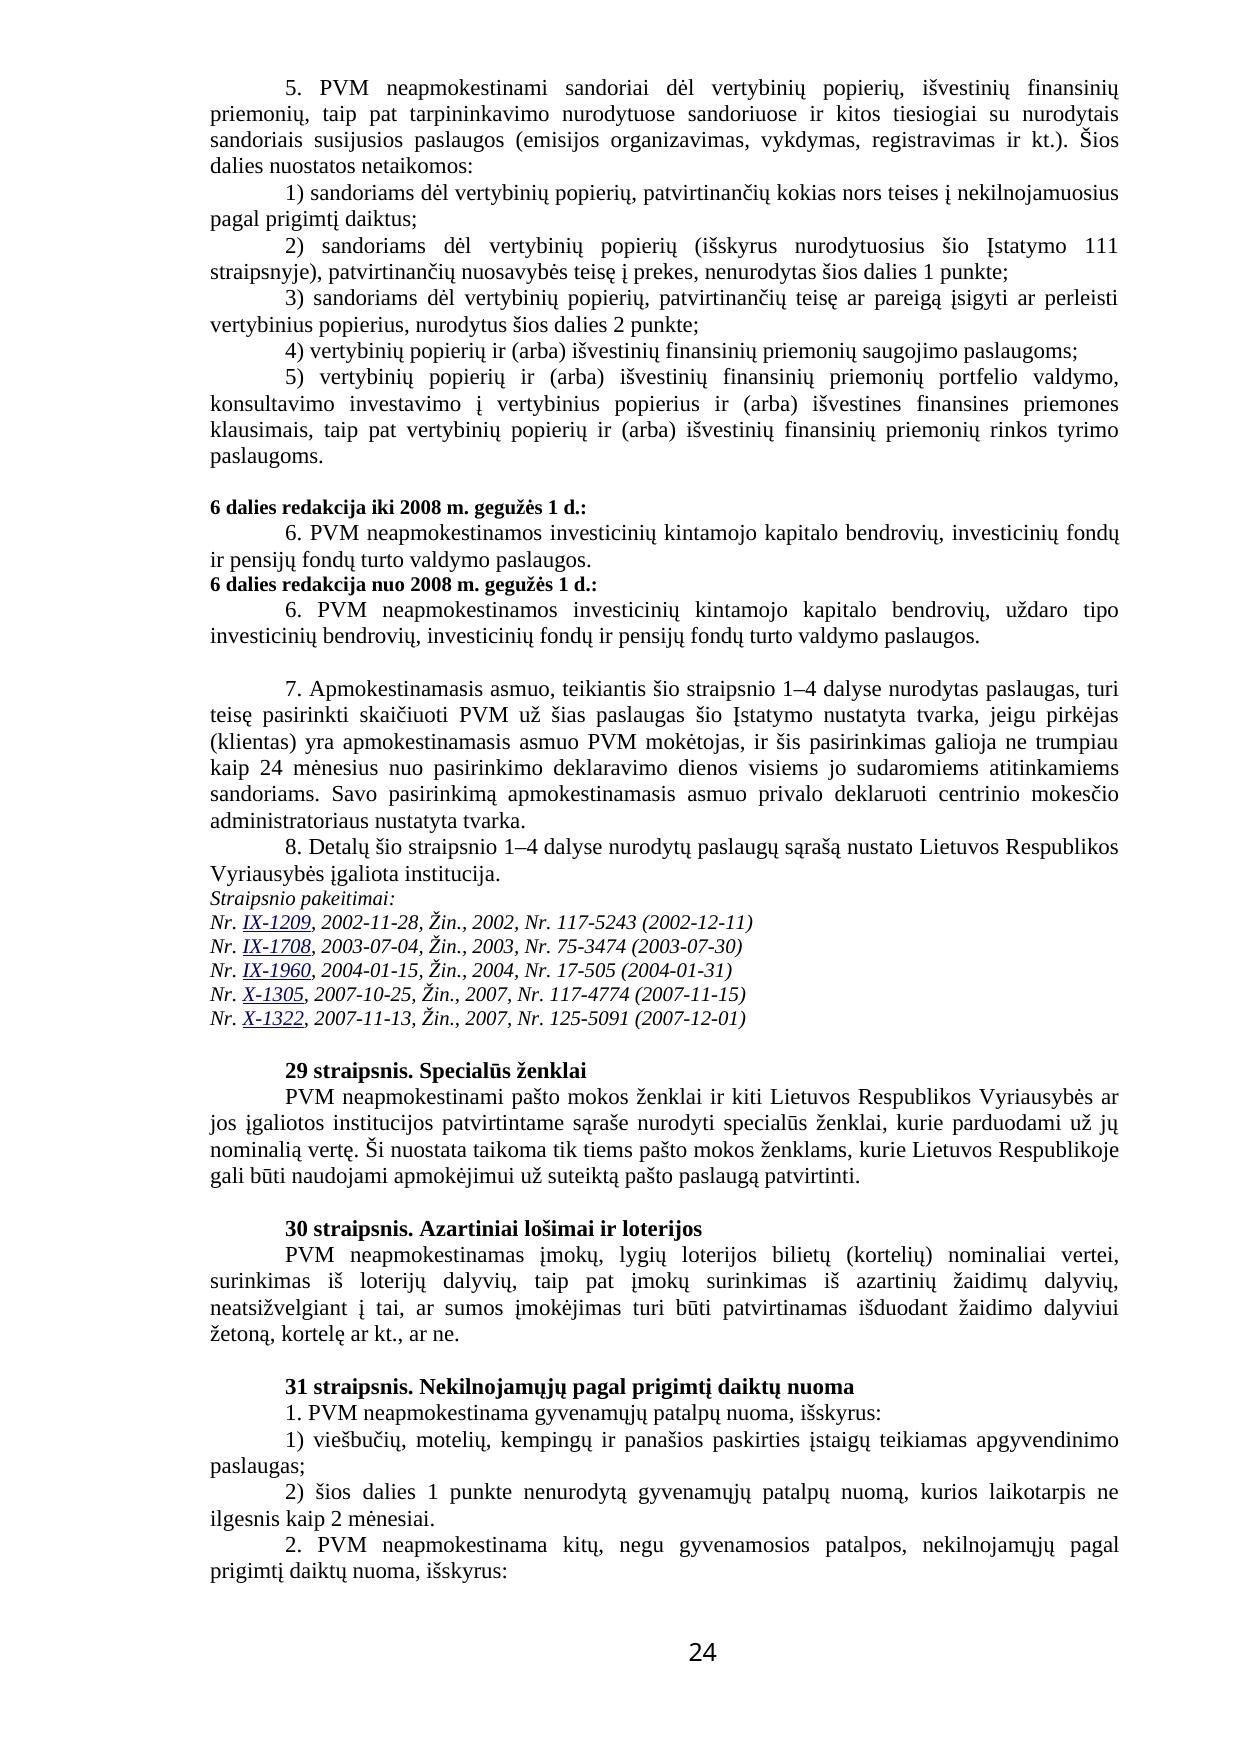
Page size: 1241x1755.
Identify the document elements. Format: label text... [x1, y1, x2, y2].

text 2) sandoriams dėl vertybinių popierių (išskyrus nurodytuosius šio Įstatymo 111 straipsnyje), patvirtinančių nuosavybės teisę į prekes, nenurodytas šios dalies 1 punkte; [210, 232, 1120, 284]
text 4) vertybinių popierių ir (arba) išvestinių finansinių priemonių saugojimo paslaugoms; [210, 337, 1120, 363]
text 29 straipsnis. Specialūs ženklai [210, 1057, 1120, 1083]
text 30 straipsnis. Azartiniai lošimai ir loterijos [210, 1215, 1120, 1241]
text 6 dalies redakcija nuo 2008 m. gegužės 1 d.: [210, 572, 1120, 596]
text 3) sandoriams dėl vertybinių popierių, patvirtinančių teisę ar pareigą įsigyti ar perleisti vertybinius popierius, nurodytus šios dalies 2 punkte; [210, 284, 1120, 337]
text 7. Apmokestinamasis asmuo, teikiantis šio straipsnio 1–4 dalyse nurodytas paslaugas, turi teisę pasirinkti skaičiuoti PVM už šias paslaugas šio Įstatymo nustatyta tvarka, jeigu pirkėjas (klientas) yra apmokestinamasis asmuo PVM mokėtojas, ir šis pasirinkimas galioja ne trumpiau kaip 24 mėnesius nuo pasirinkimo deklaravimo dienos visiems jo sudaromiems atitinkamiems sandoriams. Savo pasirinkimą apmokestinamasis asmuo privalo deklaruoti centrinio mokesčio administratoriaus nustatyta tvarka. [210, 675, 1120, 833]
text 1) viešbučių, motelių, kempingų ir panašios paskirties įstaigų teikiamas apgyvendinimo paslaugas; [210, 1426, 1120, 1478]
text Nr. IX-1209, 2002-11-28, Žin., 2002, Nr. 117-5243 (2002-12-11) [210, 910, 1120, 934]
text 1. PVM neapmokestinama gyvenamųjų patalpų nuoma, išskyrus: [210, 1399, 1120, 1426]
text 31 straipsnis. Nekilnojamųjų pagal prigimtį daiktų nuoma [210, 1373, 1120, 1399]
text 6 dalies redakcija iki 2008 m. gegužės 1 d.: [210, 495, 1120, 519]
text 1) sandoriams dėl vertybinių popierių, patvirtinančių kokias nors teises į nekilnojamuosius pagal prigimtį daiktus; [210, 179, 1120, 232]
text 5. PVM neapmokestinami sandoriai dėl vertybinių popierių, išvestinių finansinių priemonių, taip pat tarpininkavimo nurodytuose sandoriuose ir kitos tiesiogiai su nurodytais sandoriais susijusios paslaugos (emisijos organizavimas, vykdymas, registravimas ir kt.). Šios dalies nuostatos netaikomos: [210, 73, 1120, 179]
text Nr. IX-1708, 2003-07-04, Žin., 2003, Nr. 75-3474 (2003-07-30) [210, 934, 1120, 958]
text 6. PVM neapmokestinamos investicinių kintamojo kapitalo bendrovių, uždaro tipo investicinių bendrovių, investicinių fondų ir pensijų fondų turto valdymo paslaugos. [210, 596, 1120, 649]
text Nr. IX-1960, 2004-01-15, Žin., 2004, Nr. 17-505 (2004-01-31) [210, 958, 1120, 982]
text 2) šios dalies 1 punkte nenurodytą gyvenamųjų patalpų nuomą, kurios laikotarpis ne ilgesnis kaip 2 mėnesiai. [210, 1478, 1120, 1531]
text PVM neapmokestinami pašto mokos ženklai ir kiti Lietuvos Respublikos Vyriausybės ar jos įgaliotos institucijos patvirtintame sąraše nurodyti specialūs ženklai, kurie parduodami už jų nominalią vertę. Ši nuostata taikoma tik tiems pašto mokos ženklams, kurie Lietuvos Respublikoje gali būti naudojami apmokėjimui už suteiktą pašto paslaugą patvirtinti. [210, 1083, 1120, 1188]
text Straipsnio pakeitimai: [210, 886, 1120, 910]
text 6. PVM neapmokestinamos investicinių kintamojo kapitalo bendrovių, investicinių fondų ir pensijų fondų turto valdymo paslaugos. [210, 519, 1120, 572]
text Nr. X-1322, 2007-11-13, Žin., 2007, Nr. 125-5091 (2007-12-01) [210, 1006, 1120, 1030]
text 8. Detalų šio straipsnio 1–4 dalyse nurodytų paslaugų sąrašą nustato Lietuvos Respublikos Vyriausybės įgaliota institucija. [210, 833, 1120, 886]
text Nr. X-1305, 2007-10-25, Žin., 2007, Nr. 117-4774 (2007-11-15) [210, 982, 1120, 1006]
text PVM neapmokestinamas įmokų, lygių loterijos bilietų (kortelių) nominaliai vertei, surinkimas iš loterijų dalyvių, taip pat įmokų surinkimas iš azartinių žaidimų dalyvių, neatsižvelgiant į tai, ar sumos įmokėjimas turi būti patvirtinamas išduodant žaidimo dalyviui žetoną, kortelę ar kt., ar ne. [210, 1241, 1120, 1347]
text 5) vertybinių popierių ir (arba) išvestinių finansinių priemonių portfelio valdymo, konsultavimo investavimo į vertybinius popierius ir (arba) išvestines finansines priemones klausimais, taip pat vertybinių popierių ir (arba) išvestinių finansinių priemonių rinkos tyrimo paslaugoms. [210, 363, 1120, 469]
text 2. PVM neapmokestinama kitų, negu gyvenamosios patalpos, nekilnojamųjų pagal prigimtį daiktų nuoma, išskyrus: [210, 1531, 1120, 1584]
